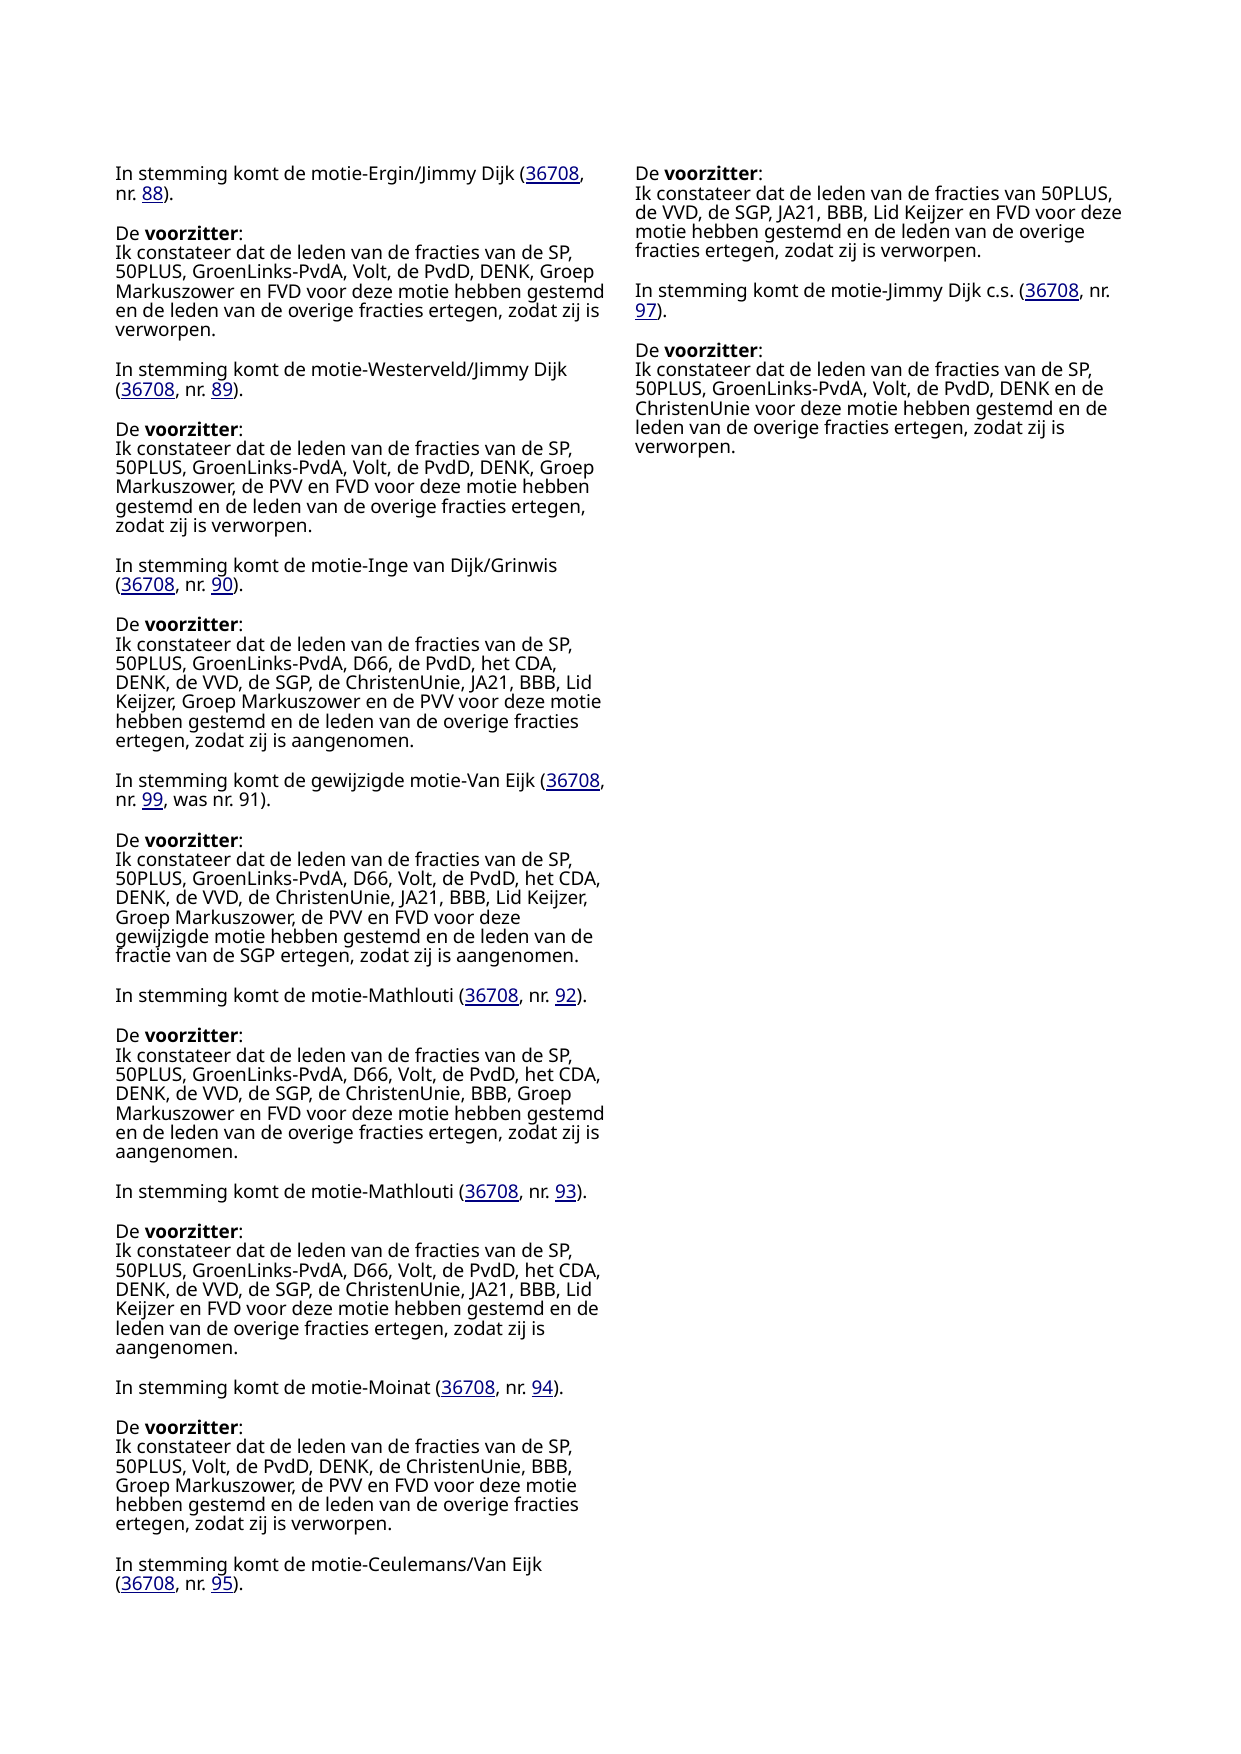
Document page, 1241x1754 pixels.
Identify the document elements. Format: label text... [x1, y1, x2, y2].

text In stemming komt de motie-Mathlouti (36708, nr. 92). [115, 987, 605, 1007]
text Ik constateer dat de leden van de fracties van 50PLUS, de VVD, de SGP, JA21, BBB, Lid Keijzer en FVD voor deze motie hebben gestemd en de leden van de overige fracties ertegen, zodat zij is verworpen. [635, 184, 1125, 262]
text Ik constateer dat de leden van de fracties van de SP, 50PLUS, GroenLinks-PvdA, D66, Volt, de PvdD, het CDA, DENK, de VVD, de SGP, de ChristenUnie, BBB, Groep Markuszower en FVD voor deze motie hebben gestemd en de leden van de overige fracties ertegen, zodat zij is aangenomen. [115, 1047, 605, 1162]
text In stemming komt de motie-Mathlouti (36708, nr. 93). [115, 1183, 605, 1202]
text In stemming komt de motie-Ergin/Jimmy Dijk (36708, nr. 88). [115, 165, 605, 204]
text In stemming komt de motie-Westerveld/Jimmy Dijk (36708, nr. 89). [115, 361, 605, 400]
text Ik constateer dat de leden van de fracties van de SP, 50PLUS, GroenLinks-PvdA, Volt, de PvdD, DENK, Groep Markuszower en FVD voor deze motie hebben gestemd en de leden van de overige fracties ertegen, zodat zij is verworpen. [115, 244, 605, 340]
text In stemming komt de gewijzigde motie-Van Eijk (36708, nr. 99, was nr. 91). [115, 772, 605, 811]
text De voorzitter: [115, 616, 605, 636]
text Ik constateer dat de leden van de fracties van de SP, 50PLUS, GroenLinks-PvdA, D66, de PvdD, het CDA, DENK, de VVD, de SGP, de ChristenUnie, JA21, BBB, Lid Keijzer, Groep Markuszower en de PVV voor deze motie hebben gestemd en de leden van de overige fracties ertegen, zodat zij is aangenomen. [115, 636, 605, 751]
text De voorzitter: [115, 421, 605, 440]
text Ik constateer dat de leden van de fracties van de SP, 50PLUS, GroenLinks-PvdA, D66, Volt, de PvdD, het CDA, DENK, de VVD, de SGP, de ChristenUnie, JA21, BBB, Lid Keijzer en FVD voor deze motie hebben gestemd en de leden van de overige fracties ertegen, zodat zij is aangenomen. [115, 1242, 605, 1358]
text De voorzitter: [115, 832, 605, 851]
text In stemming komt de motie-Jimmy Dijk c.s. (36708, nr. 97). [635, 282, 1125, 321]
text In stemming komt de motie-Ceulemans/Van Eijk (36708, nr. 95). [115, 1556, 605, 1594]
text De voorzitter: [115, 1419, 605, 1438]
text Ik constateer dat de leden van de fracties van de SP, 50PLUS, GroenLinks-PvdA, Volt, de PvdD, DENK en de ChristenUnie voor deze motie hebben gestemd en de leden van de overige fracties ertegen, zodat zij is verworpen. [635, 361, 1125, 457]
text In stemming komt de motie-Inge van Dijk/Grinwis (36708, nr. 90). [115, 557, 605, 596]
text De voorzitter: [115, 1027, 605, 1047]
text Ik constateer dat de leden van de fracties van de SP, 50PLUS, GroenLinks-PvdA, Volt, de PvdD, DENK, Groep Markuszower, de PVV en FVD voor deze motie hebben gestemd en de leden van de overige fracties ertegen, zodat zij is verworpen. [115, 440, 605, 536]
text Ik constateer dat de leden van de fracties van de SP, 50PLUS, GroenLinks-PvdA, D66, Volt, de PvdD, het CDA, DENK, de VVD, de ChristenUnie, JA21, BBB, Lid Keijzer, Groep Markuszower, de PVV en FVD voor deze gewijzigde motie hebben gestemd en de leden van de fractie van de SGP ertegen, zodat zij is aangenomen. [115, 851, 605, 966]
text De voorzitter: [115, 225, 605, 244]
text Ik constateer dat de leden van de fracties van de SP, 50PLUS, Volt, de PvdD, DENK, de ChristenUnie, BBB, Groep Markuszower, de PVV en FVD voor deze motie hebben gestemd en de leden van de overige fracties ertegen, zodat zij is verworpen. [115, 1438, 605, 1535]
text De voorzitter: [635, 165, 1125, 184]
text In stemming komt de motie-Moinat (36708, nr. 94). [115, 1379, 605, 1398]
text De voorzitter: [635, 342, 1125, 361]
text De voorzitter: [115, 1223, 605, 1242]
